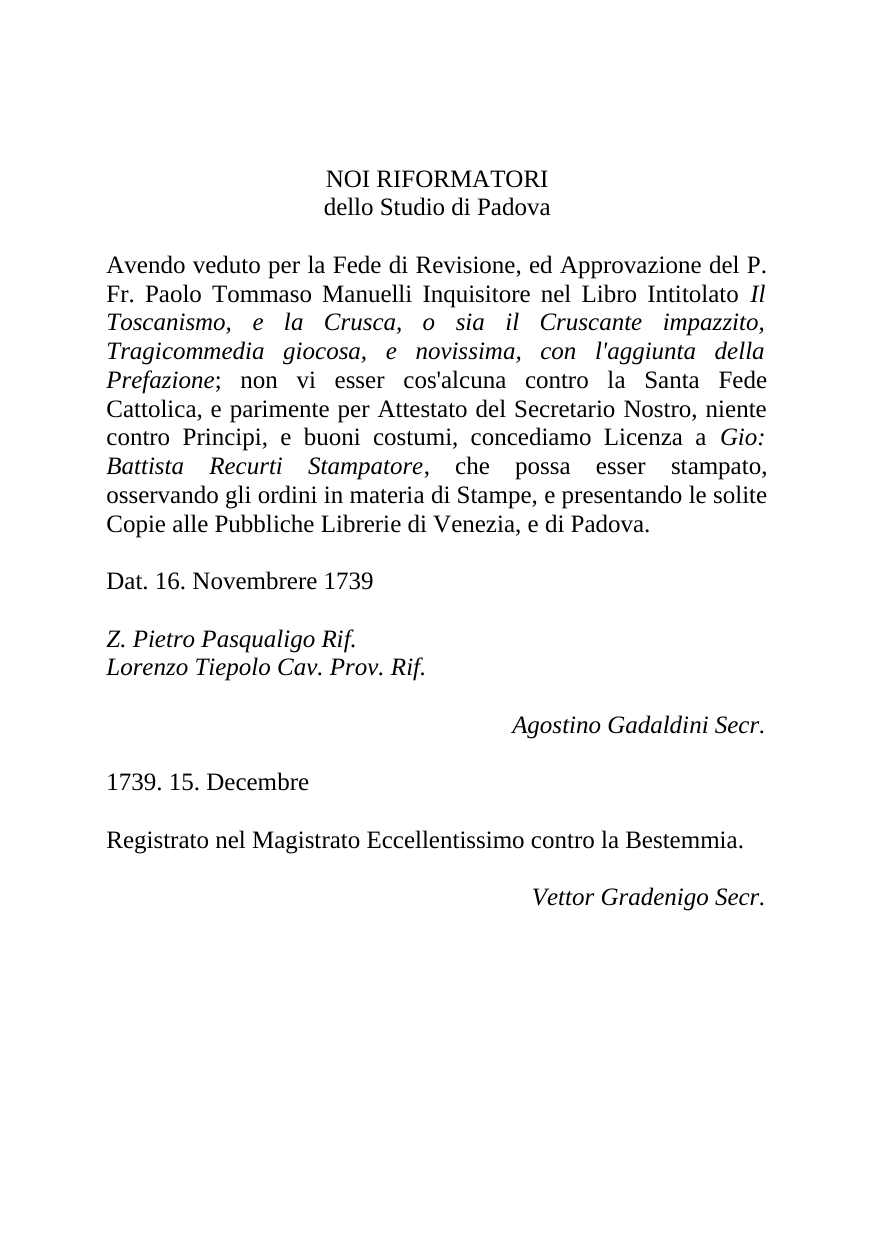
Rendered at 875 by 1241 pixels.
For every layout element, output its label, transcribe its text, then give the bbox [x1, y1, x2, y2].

text Vettor Gradenigo Secr. [106, 882, 768, 911]
text Dat. 16. Novembrere 1739 [106, 566, 768, 595]
text Registrato nel Magistrato Eccellentissimo contro la Bestemmia. [106, 825, 768, 854]
text Avendo veduto per la Fede di Revisione, ed Approvazione del P. Fr. Paolo Tommaso Manuelli Inquisitore nel Libro Intitolato Il Toscanismo, e la Crusca, o sia il Cruscante impazzito, Tragicommedia giocosa, e novissima, con l'aggiunta della Prefazione; non vi esser cos'alcuna contro la Santa Fede Cattolica, e parimente per Attestato del Secretario Nostro, niente contro Principi, e buoni costumi, concediamo Licenza a Gio: Battista Recurti Stampatore, che possa esser stampato, osservando gli ordini in materia di Stampe, e presentando le solite Copie alle Pubbliche Librerie di Venezia, e di Padova. [106, 250, 768, 537]
text Z. Pietro Pasqualigo Rif. [106, 624, 768, 652]
text 1739. 15. Decembre [106, 767, 768, 796]
text Agostino Gadaldini Secr. [106, 710, 768, 739]
text dello Studio di Padova [106, 192, 768, 221]
text Lorenzo Tiepolo Cav. Prov. Rif. [106, 652, 768, 681]
text NOI RIFORMATORI [106, 164, 768, 192]
